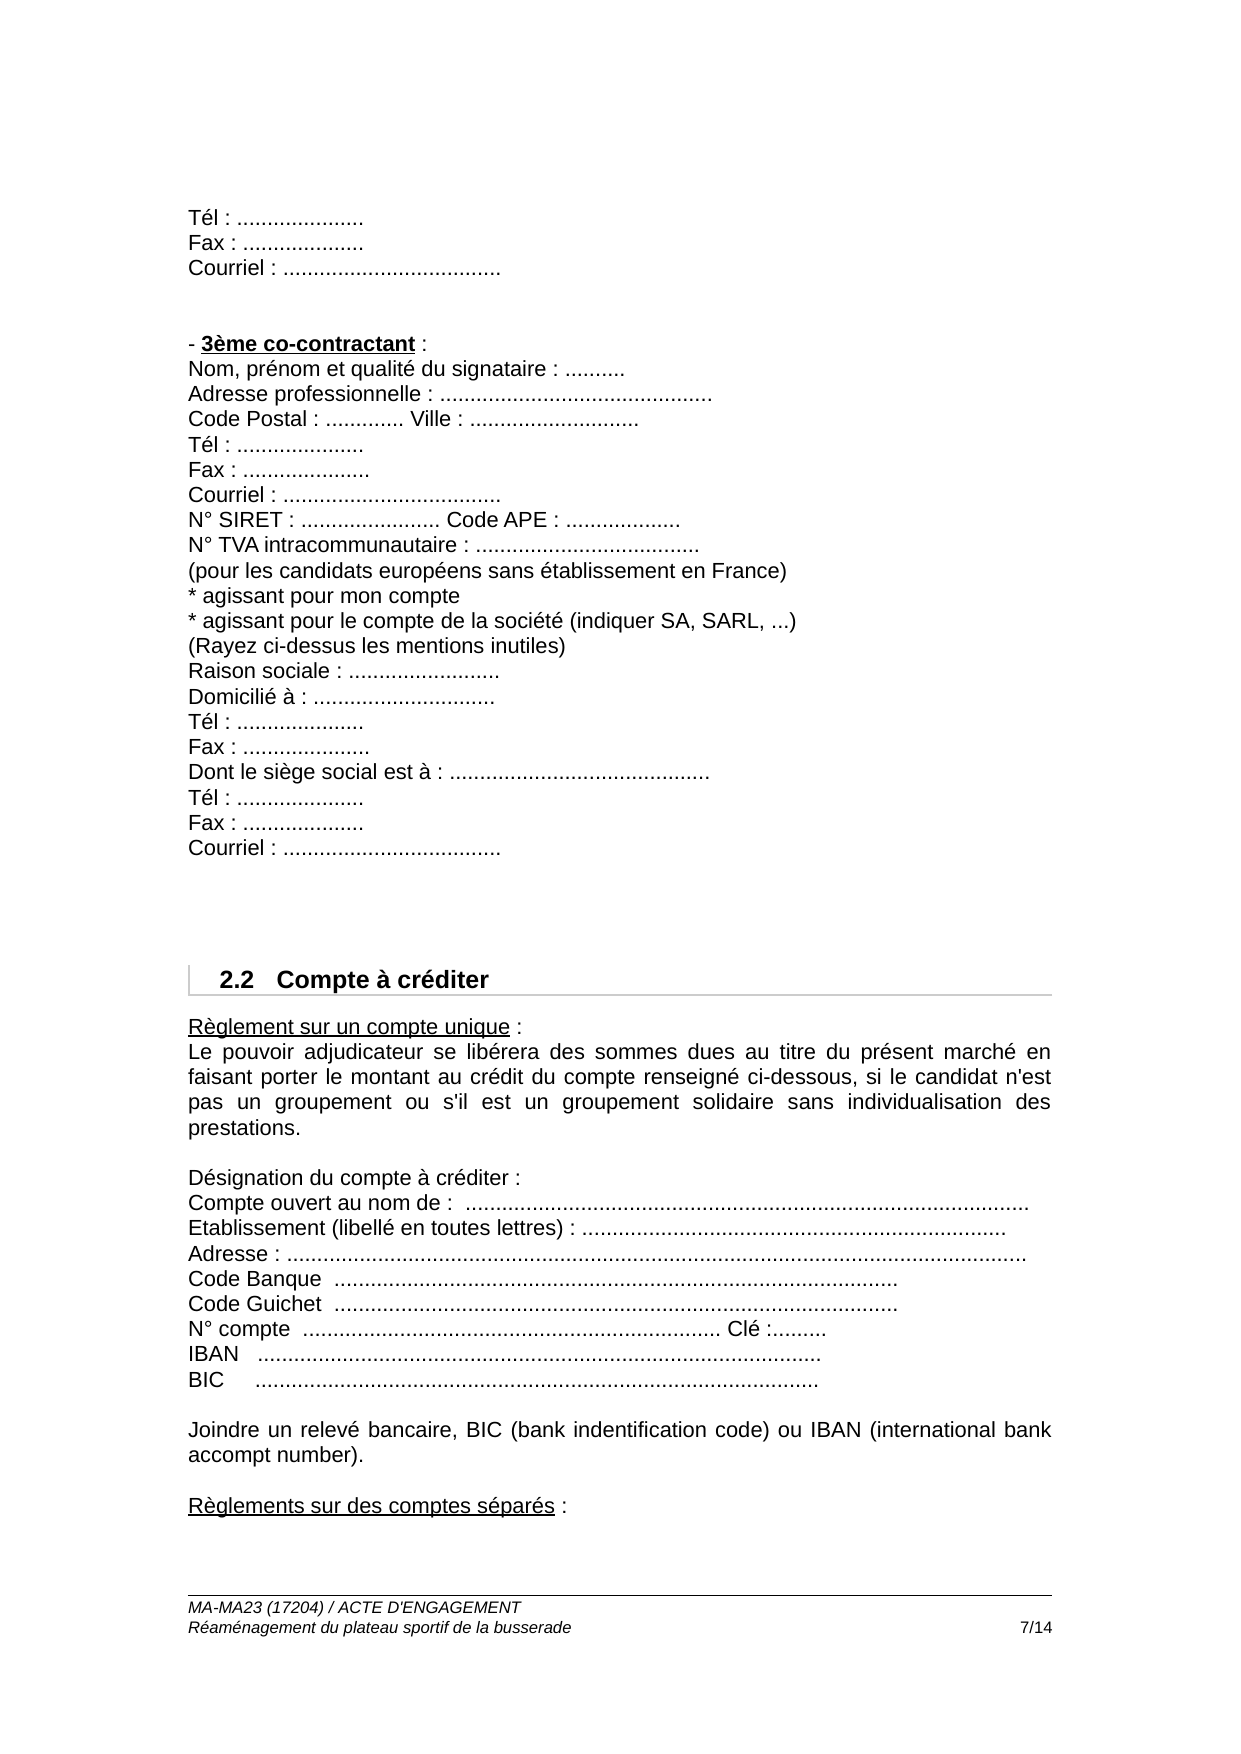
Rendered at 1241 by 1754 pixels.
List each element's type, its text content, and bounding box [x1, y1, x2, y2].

text N° SIRET : ....................... Code APE : ................... [188, 507, 1052, 532]
text Code Postal : ............. Ville : ............................ [188, 406, 1052, 431]
text (pour les candidats européens sans établissement en France) [188, 557, 1052, 583]
text Fax : ..................... [188, 457, 1052, 482]
text Courriel : .................................... [188, 482, 1052, 507]
text N° compte ..................................................................... Clé :......... [188, 1316, 1052, 1341]
text Fax : .................... [188, 809, 1052, 835]
text Tél : ..................... [188, 709, 1052, 734]
text Courriel : .................................... [188, 255, 1052, 280]
text Dont le siège social est à : ........................................... [188, 759, 1052, 784]
text BIC ............................................................................................. [188, 1367, 1052, 1392]
text Nom, prénom et qualité du signataire : .......... [188, 356, 1052, 381]
text Adresse : .......................................................................................................................... [188, 1241, 1052, 1266]
text Adresse professionnelle : ............................................. [188, 381, 1052, 406]
text Tél : ..................... [188, 431, 1052, 457]
text Tél : ..................... [188, 784, 1052, 809]
text Courriel : .................................... [188, 835, 1052, 860]
text Etablissement (libellé en toutes lettres) : ...................................................................... [188, 1215, 1052, 1241]
text Règlement sur un compte unique : [188, 1014, 1052, 1039]
text (Rayez ci-dessus les mentions inutiles) [188, 633, 1052, 658]
text Raison sociale : ......................... [188, 658, 1052, 683]
text IBAN ............................................................................................. [188, 1341, 1052, 1367]
text Règlements sur des comptes séparés : [188, 1493, 1052, 1518]
text Désignation du compte à créditer : [188, 1165, 1052, 1190]
text Domicilié à : .............................. [188, 683, 1052, 709]
text * agissant pour le compte de la société (indiquer SA, SARL, ...) [188, 608, 1052, 633]
text Le pouvoir adjudicateur se libérera des sommes dues au titre du présent marché en faisant porter le montant au crédit du compte renseigné ci-dessous, si le candidat n'est pas un groupement ou s'il est un groupement solidaire sans individualisation des prestations. [188, 1039, 1052, 1140]
text N° TVA intracommunautaire : ..................................... [188, 532, 1052, 557]
text Fax : .................... [188, 230, 1052, 255]
text Fax : ..................... [188, 734, 1052, 759]
text Code Banque ............................................................................................. [188, 1266, 1052, 1291]
text - 3ème co-contractant : [188, 331, 1052, 356]
text * agissant pour mon compte [188, 583, 1052, 608]
text Code Guichet ............................................................................................. [188, 1291, 1052, 1316]
subtitle Compte à créditer [190, 965, 1052, 994]
text Compte ouvert au nom de : ............................................................................................. [188, 1190, 1052, 1215]
text Joindre un relevé bancaire, BIC (bank indentification code) ou IBAN (international bank accompt number). [188, 1417, 1052, 1467]
text Tél : ..................... [188, 204, 1052, 230]
